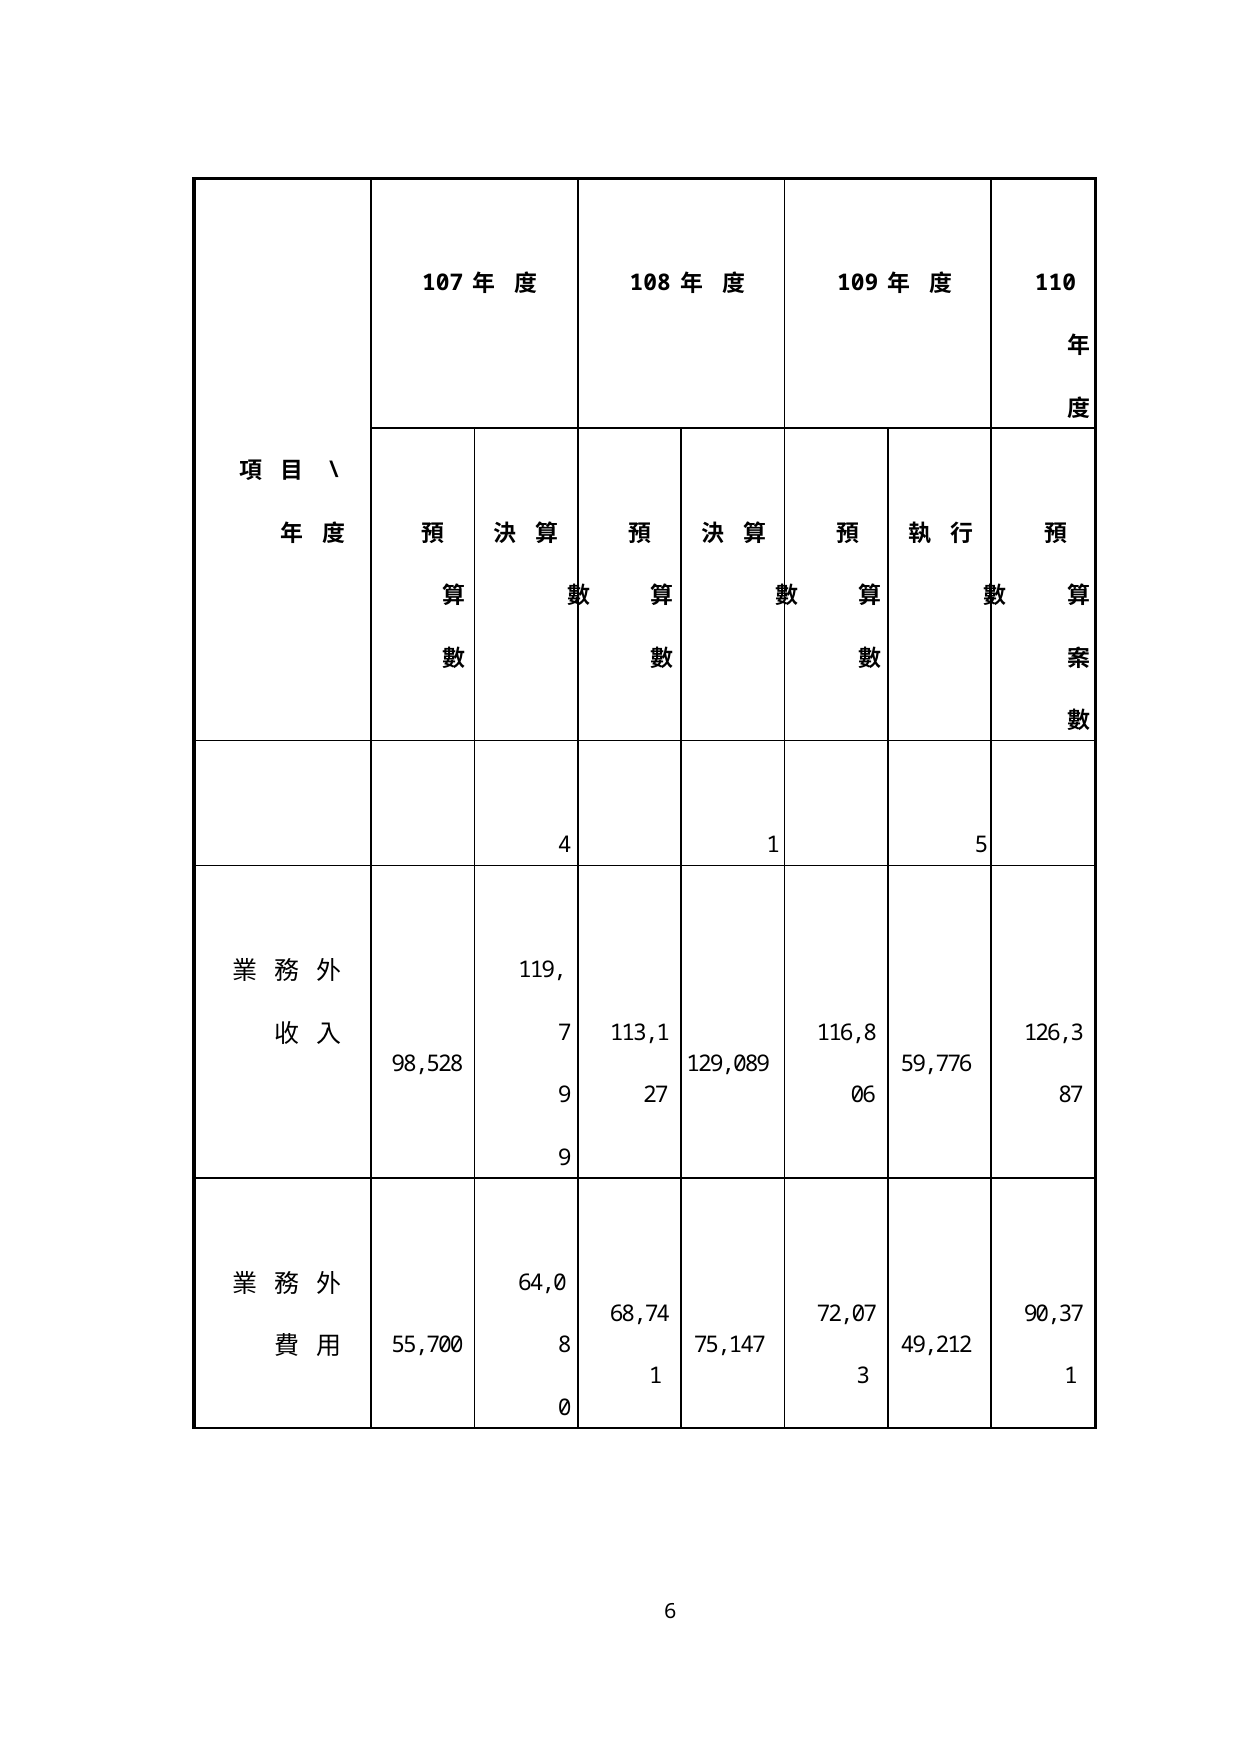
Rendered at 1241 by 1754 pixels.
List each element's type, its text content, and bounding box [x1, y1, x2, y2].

table_cell 126,387 [992, 866, 1094, 1177]
table_cell 98,528 [372, 866, 474, 1177]
table_header 108年度 [579, 180, 784, 427]
table_header 項目\年度 [196, 180, 370, 740]
table_cell 決算數 [475, 429, 577, 740]
table_cell 4 [475, 741, 577, 865]
table_cell 72,073 [785, 1179, 887, 1427]
table_cell 1 [682, 741, 784, 865]
table_cell 59,776 [889, 866, 990, 1177]
table_cell [785, 741, 887, 865]
table_header 110年度 [992, 180, 1094, 427]
table_cell 業務外費用 [196, 1179, 370, 1427]
table_cell 68,741 [579, 1179, 680, 1427]
table_cell 執行數 [889, 429, 990, 740]
table_cell 64,080 [475, 1179, 577, 1427]
table_cell [196, 741, 370, 865]
table_cell 90,371 [992, 1179, 1094, 1427]
table_cell 113,127 [579, 866, 680, 1177]
table_cell 119,799 [475, 866, 577, 1177]
table_cell 預算案數 [992, 429, 1094, 740]
table_header 109年度 [785, 180, 990, 427]
table_cell 預算數 [372, 429, 474, 740]
table_cell 129,089 [682, 866, 784, 1177]
table_cell 49,212 [889, 1179, 990, 1427]
table_cell 業務外收入 [196, 866, 370, 1177]
table_cell 116,806 [785, 866, 887, 1177]
table_cell 預算數 [579, 429, 680, 740]
table_cell 5 [889, 741, 990, 865]
table_cell 75,147 [682, 1179, 784, 1427]
table_cell [992, 741, 1094, 865]
table_cell 55,700 [372, 1179, 474, 1427]
table_cell 決算數 [682, 429, 784, 740]
table_header 107年度 [372, 180, 577, 427]
table_cell [372, 741, 474, 865]
table_cell [579, 741, 680, 865]
table_cell 預算數 [785, 429, 887, 740]
